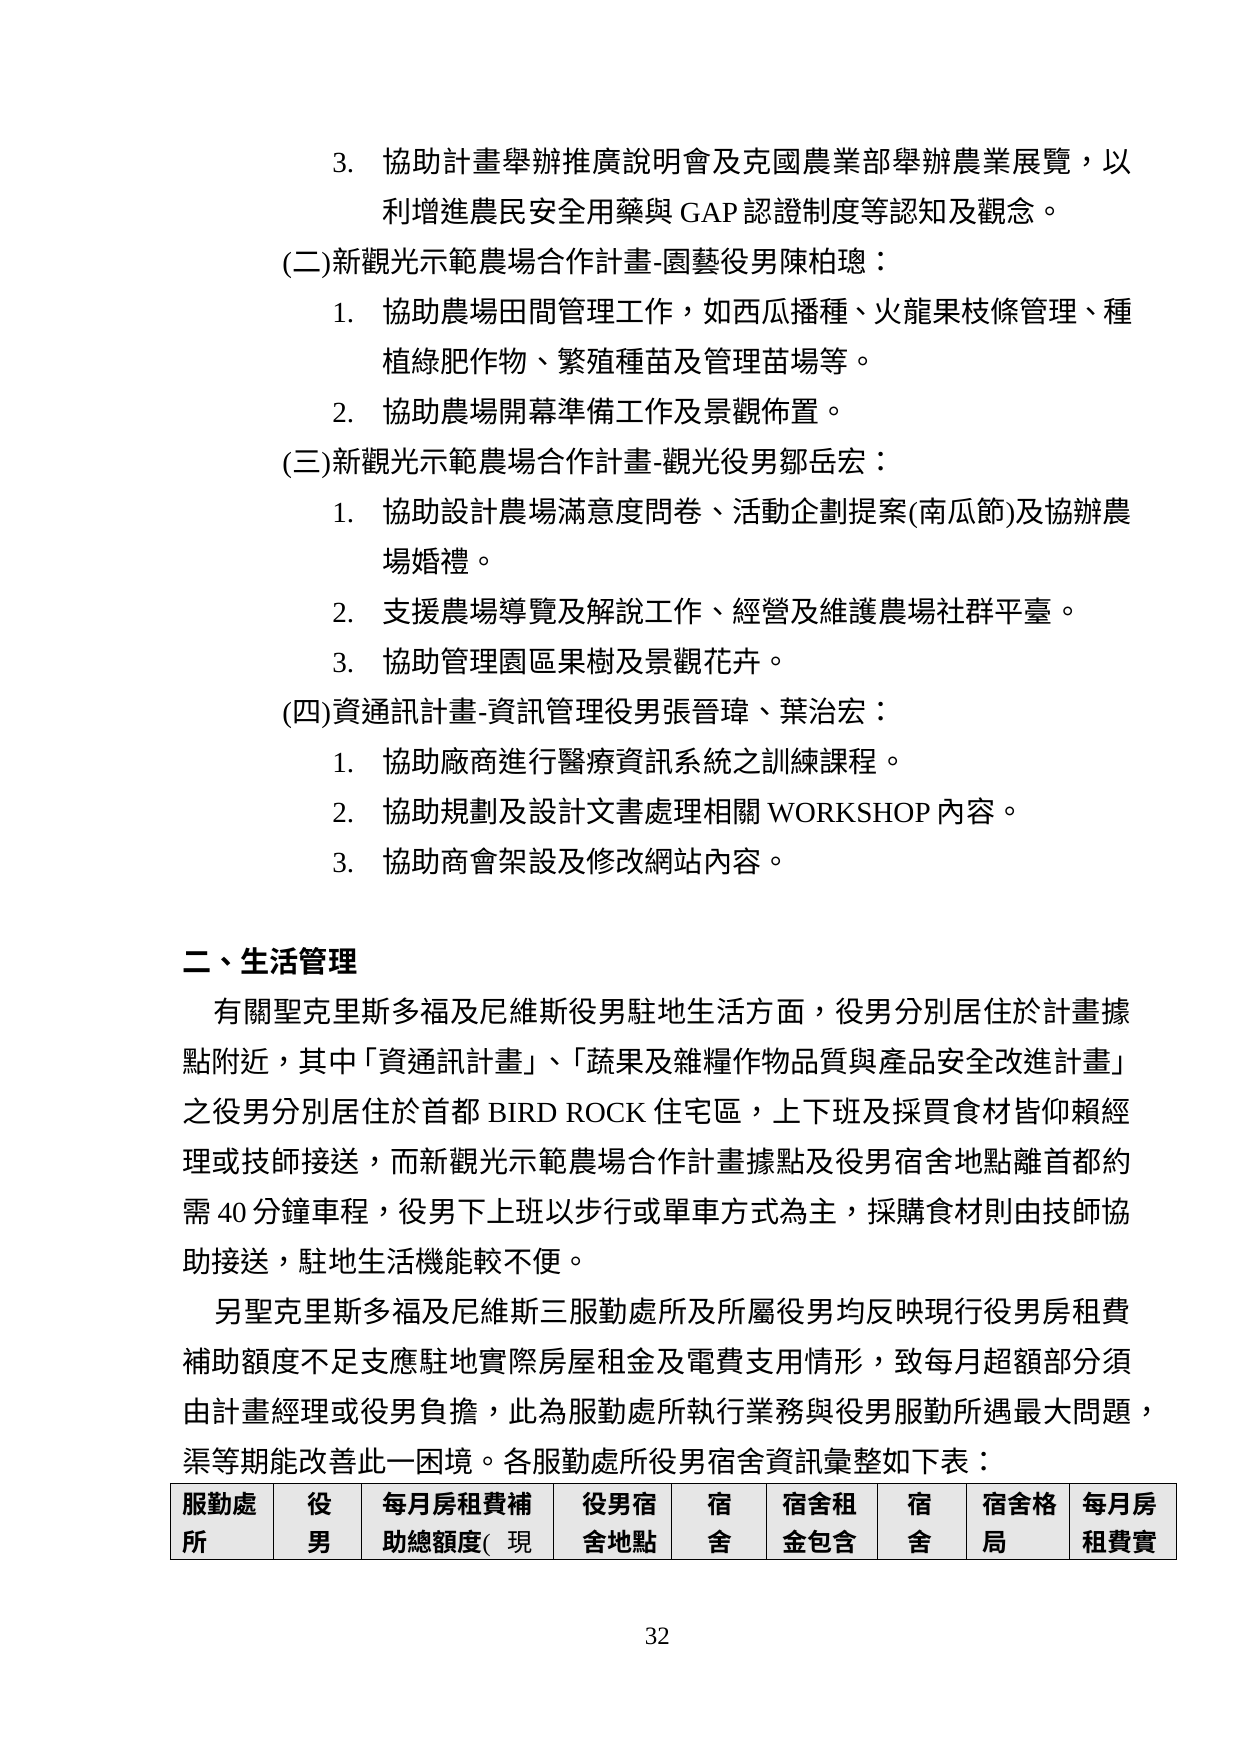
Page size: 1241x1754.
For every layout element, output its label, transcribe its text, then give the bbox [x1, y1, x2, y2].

table_header 服勤處所 [171, 1484, 273, 1559]
list 支援農場導覽及解說工作、經營及維護農場社群平臺。 [332, 583, 1132, 633]
table_header 宿舍格局 [967, 1484, 1069, 1559]
list 新觀光示範農場合作計畫-園藝役男陳柏璁： [282, 233, 1132, 283]
table_header 每月房租費補助總額度(現 [362, 1484, 553, 1559]
list 協助計畫舉辦推廣說明會及克國農業部舉辦農業展覽，以利增進農民安全用藥與GAP認證制度等認知及觀念。 [332, 133, 1132, 233]
list 協助設計農場滿意度問卷、活動企劃提案(南瓜節)及協辦農場婚禮。 [332, 483, 1132, 583]
table_header 宿舍 [878, 1484, 966, 1559]
list 資通訊計畫-資訊管理役男張晉瑋、葉治宏： [282, 683, 1132, 733]
table_header 宿舍租金包含 [767, 1484, 877, 1559]
list 協助管理園區果樹及景觀花卉。 [332, 633, 1132, 683]
table_header 宿舍 [672, 1484, 766, 1559]
list 協助廠商進行醫療資訊系統之訓練課程。 [332, 733, 1132, 783]
list 協助農場開幕準備工作及景觀佈置。 [332, 383, 1132, 433]
list 新觀光示範農場合作計畫-觀光役男鄒岳宏： [282, 433, 1132, 483]
table_header 役男宿舍地點 [554, 1484, 671, 1559]
subtitle 二、生活管理 [182, 933, 1132, 983]
table_header 役男 [274, 1484, 361, 1559]
table_header 每月房租費實 [1070, 1484, 1176, 1559]
list 協助商會架設及修改網站內容。 [332, 833, 1132, 883]
list 協助農場田間管理工作，如西瓜播種、火龍果枝條管理、種植綠肥作物、繁殖種苗及管理苗場等。 [332, 283, 1132, 383]
list 協助規劃及設計文書處理相關WORKSHOP內容。 [332, 783, 1132, 833]
text 有關聖克里斯多福及尼維斯役男駐地生活方面，役男分別居住於計畫據點附近，其中「資通訊計畫」、「蔬果及雜糧作物品質與產品安全改進計畫」之役男分別居住於首都BIRD ROCK住宅區，上下班及採買食材皆仰賴經理或技師接送，而新觀光示範農場合作計畫據點及役男宿舍地點離首都約需40分鐘車程，役男下上班以步行或單車方式為主，採購食材則由技師協助接送，駐地生活機能較不便。 [182, 983, 1132, 1283]
text 另聖克里斯多福及尼維斯三服勤處所及所屬役男均反映現行役男房租費補助額度不足支應駐地實際房屋租金及電費支用情形，致每月超額部分須由計畫經理或役男負擔，此為服勤處所執行業務與役男服勤所遇最大問題，渠等期能改善此一困境。各服勤處所役男宿舍資訊彙整如下表： [182, 1283, 1132, 1483]
